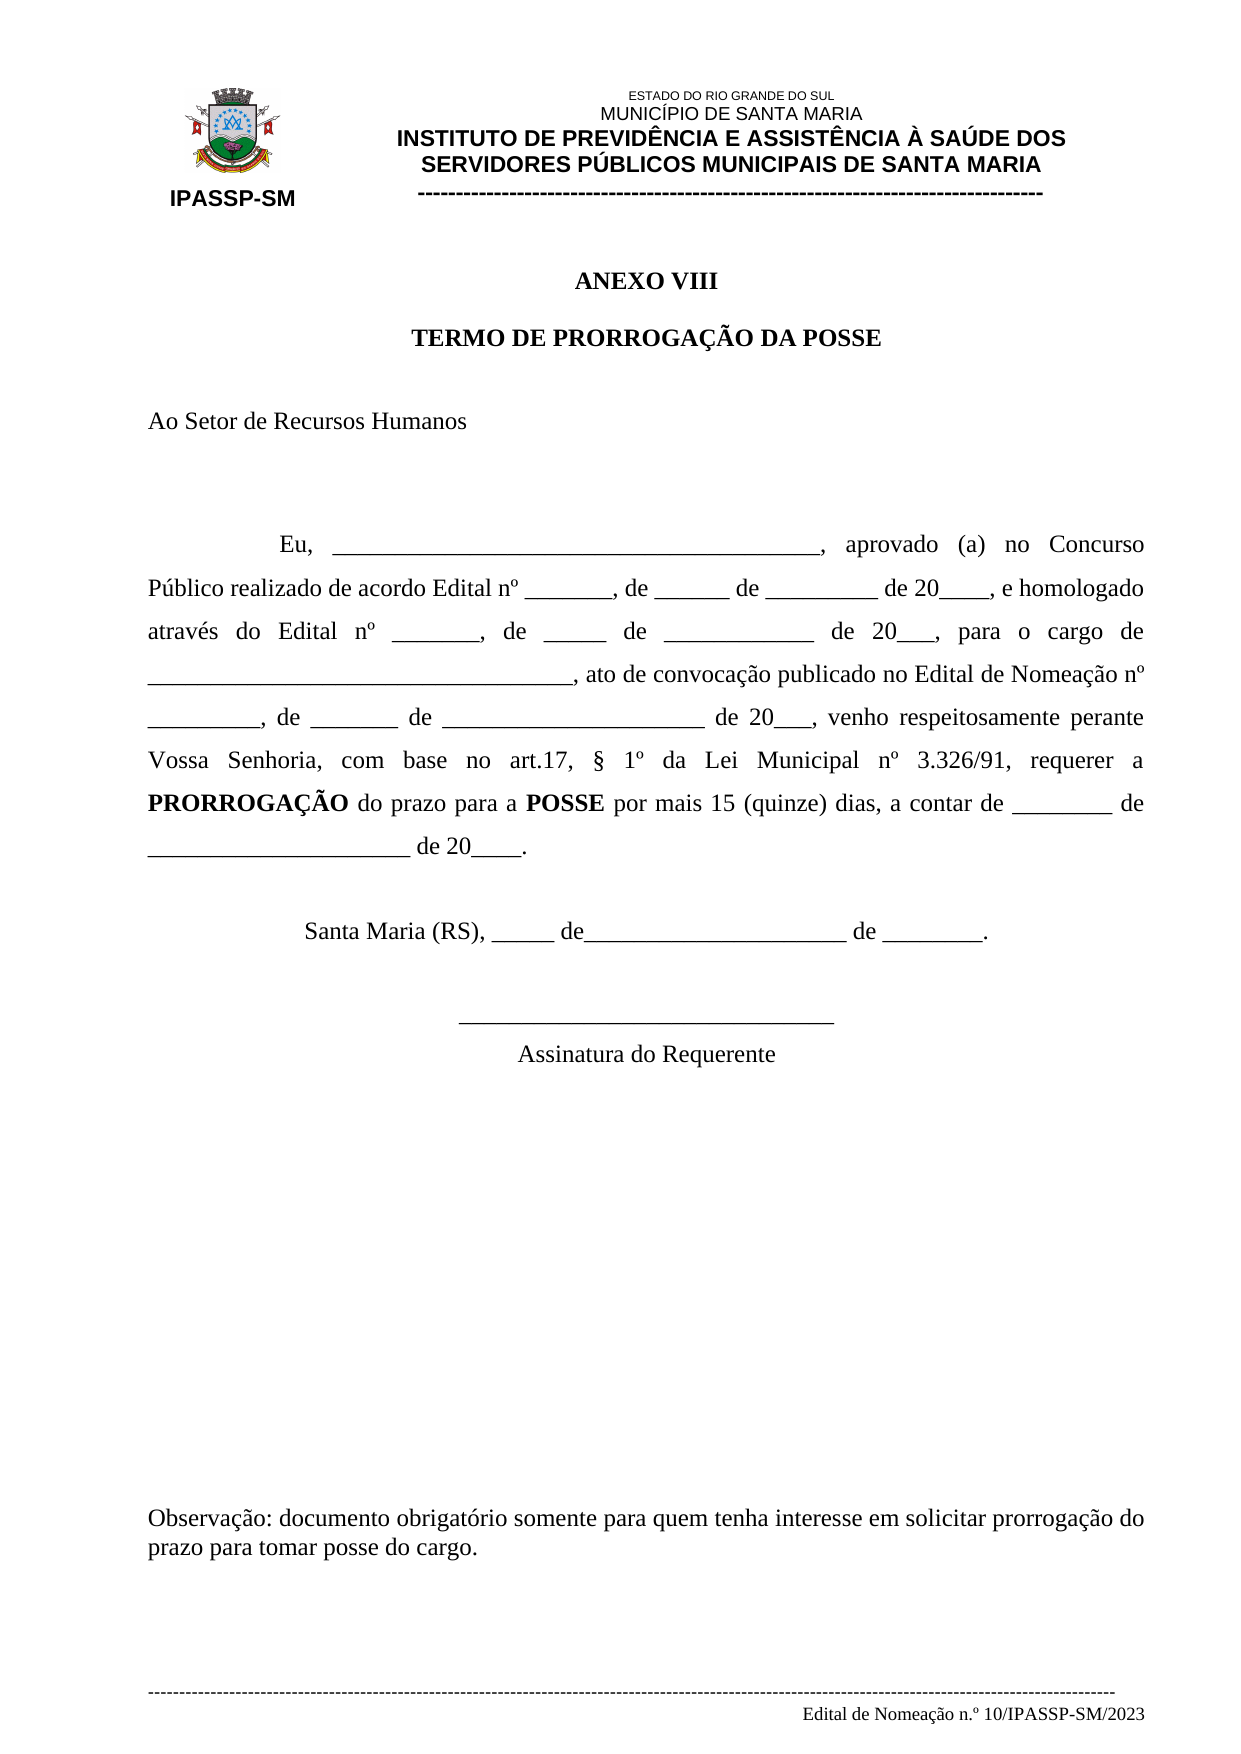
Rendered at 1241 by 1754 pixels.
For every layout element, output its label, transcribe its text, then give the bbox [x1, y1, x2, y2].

text Ao Setor de Recursos Humanos [148, 406, 1145, 434]
text ANEXO VIII [148, 266, 1145, 294]
text ______________________________ [148, 998, 1145, 1027]
picture [184, 88, 281, 173]
text TERMO DE PRORROGAÇÃO DA POSSE [148, 323, 1145, 352]
text Eu, _______________________________________, aprovado (a) no Concurso Público realizado de acordo Edital nº _______, de ______ de _________ de 20____, e homologado através do Edital nº _______, de _____ de ____________ de 20___, para o cargo de __________________________________, ato de convocação publicado no Edital de Nomeação nº _________, de _______ de _____________________ de 20___, venho respeitosamente perante Vossa Senhoria, com base no art.17, § 1º da Lei Municipal nº 3.326/91, requerer a PRORROGAÇÃO do prazo para a POSSE por mais 15 (quinze) dias, a contar de ________ de _____________________ de 20____. [148, 529, 1145, 860]
text Assinatura do Requerente [148, 1039, 1145, 1068]
text Santa Maria (RS), _____ de_____________________ de ________. [148, 916, 1145, 944]
text Observação: documento obrigatório somente para quem tenha interesse em solicitar prorrogação do prazo para tomar posse do cargo. [148, 1503, 1145, 1561]
